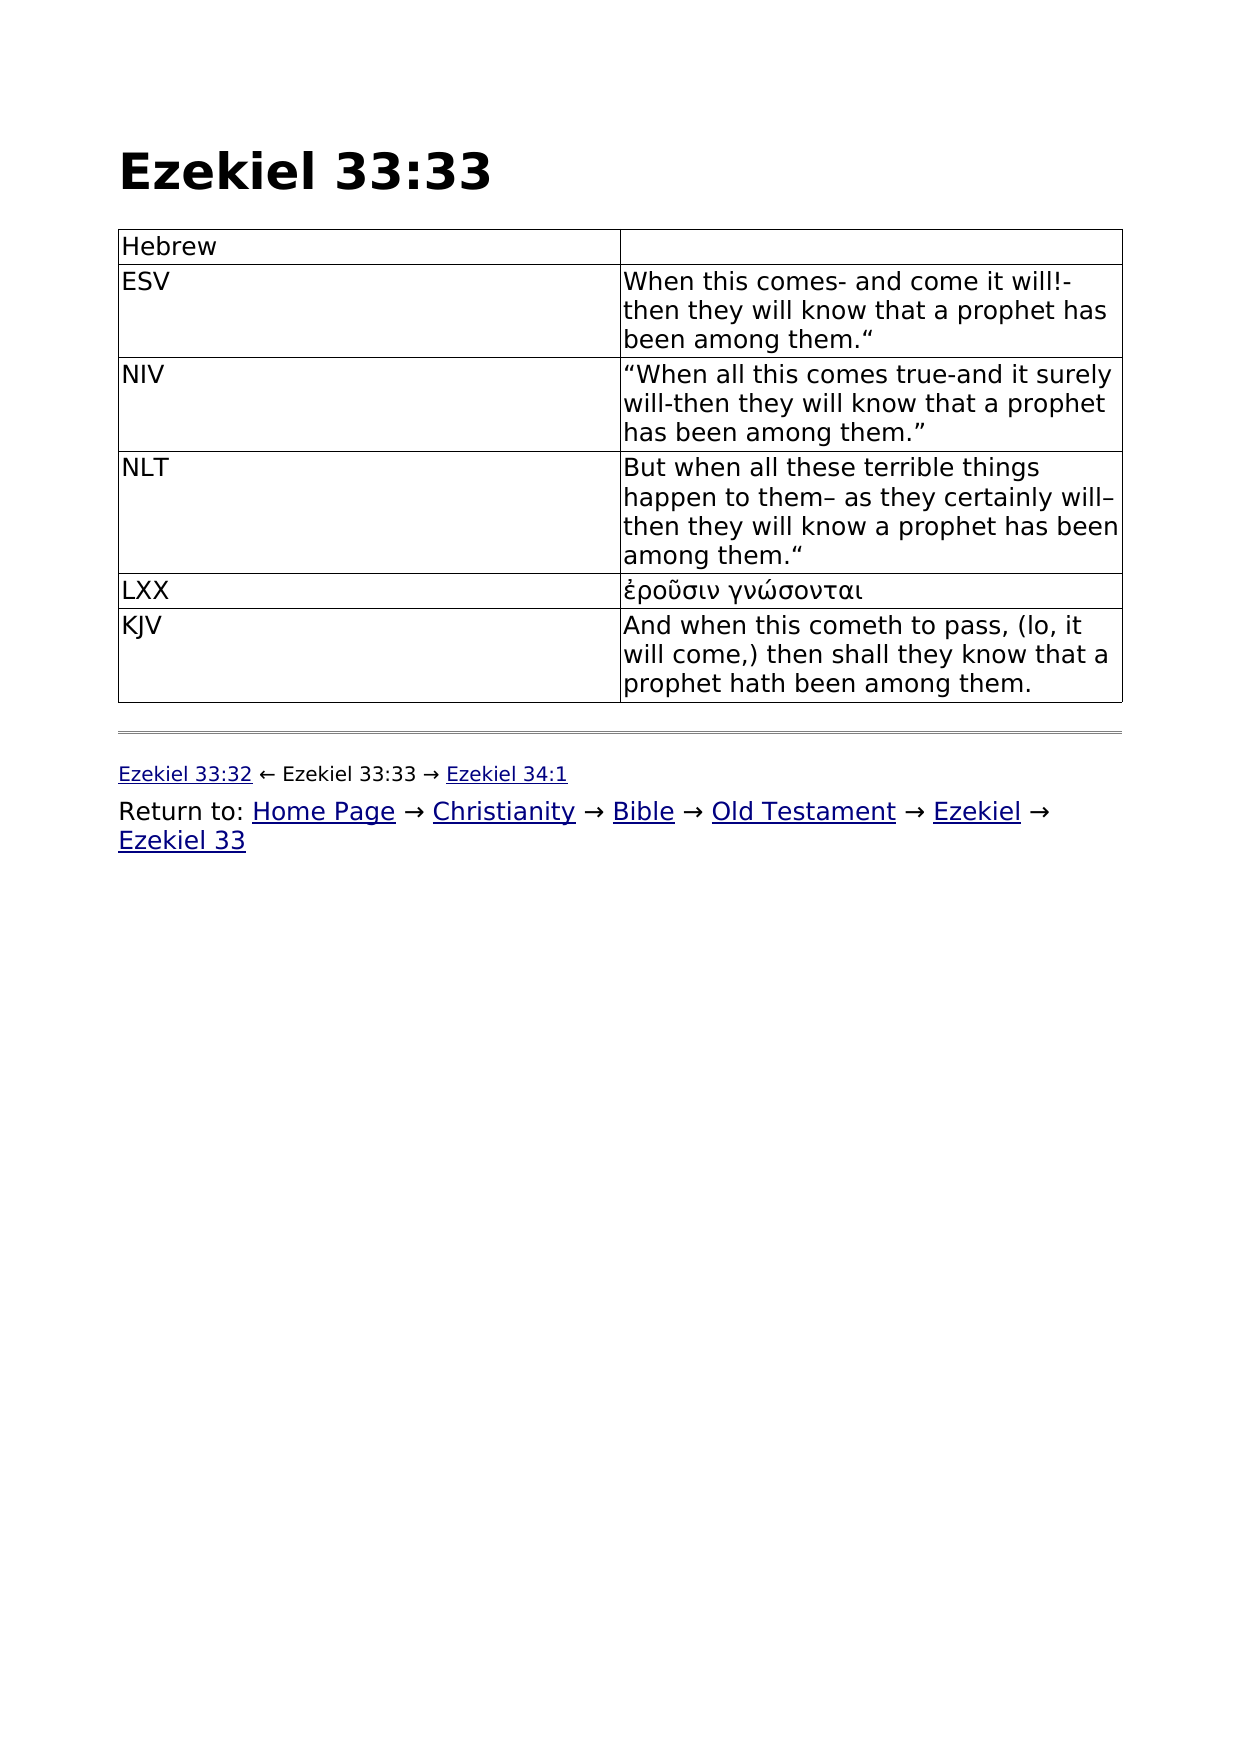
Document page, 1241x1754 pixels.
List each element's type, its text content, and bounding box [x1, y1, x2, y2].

table_cell “When all this comes true-and it surely will-then they will know that a prophet has been among them.” [621, 358, 1122, 451]
table_cell NIV [119, 358, 620, 451]
table_cell ESV [119, 265, 620, 357]
table_cell ἐροῦσιν γνώσονται [621, 574, 1122, 608]
table_cell And when this cometh to pass, (lo, it will come,) then shall they know that a prophet hath been among them. [621, 609, 1122, 702]
text Return to: Home Page → Christianity → Bible → Old Testament → Ezekiel → Ezekiel 33 [118, 797, 1122, 855]
table_cell LXX [119, 574, 620, 608]
table_header [621, 230, 1122, 264]
table_cell When this comes- and come it will!- then they will know that a prophet has been among them.“ [621, 265, 1122, 357]
table_cell KJV [119, 609, 620, 702]
table_cell But when all these terrible things happen to them– as they certainly will– then they will know a prophet has been among them.“ [621, 452, 1122, 573]
table_cell NLT [119, 452, 620, 573]
text Ezekiel 33:32 ← Ezekiel 33:33 → Ezekiel 34:1 [118, 763, 1122, 797]
subtitle Ezekiel 33:33 [118, 143, 1122, 201]
table_header Hebrew [119, 230, 620, 264]
